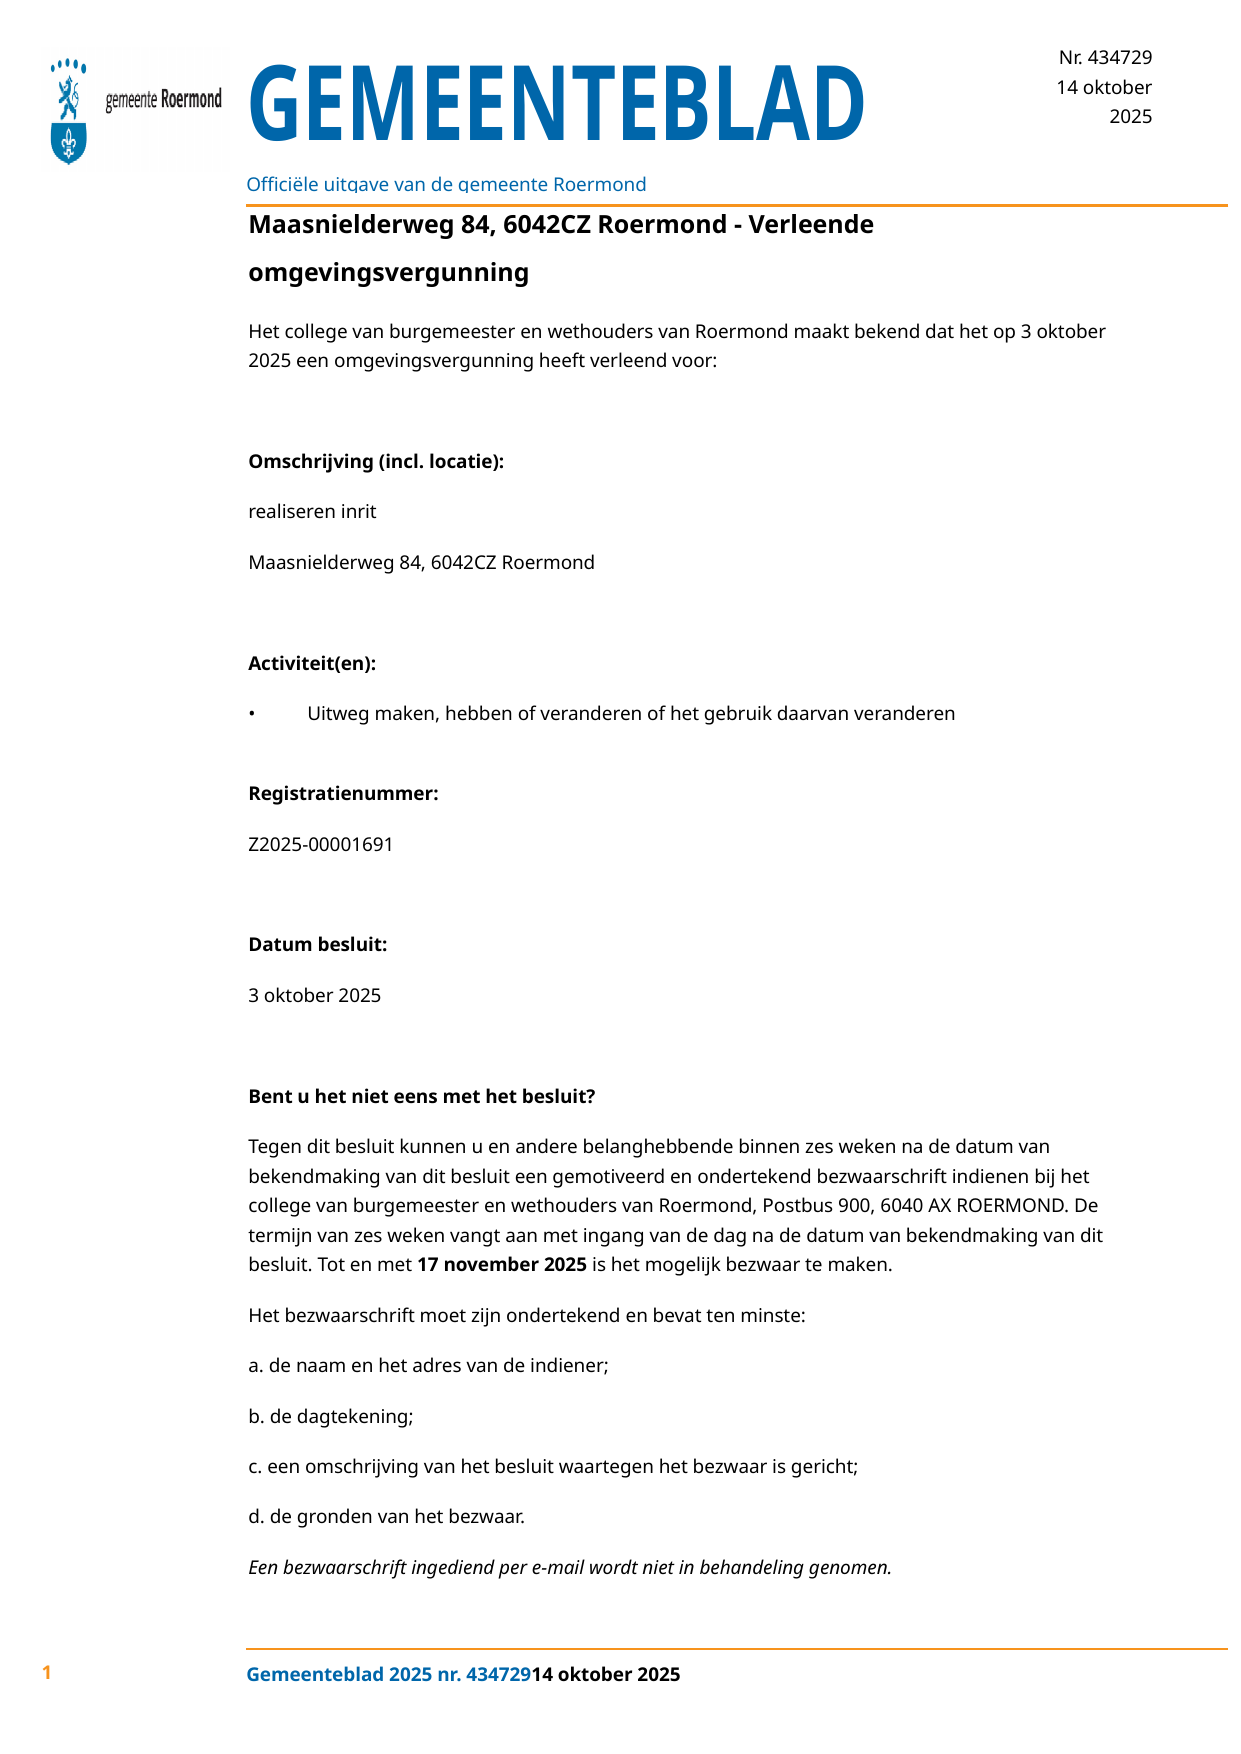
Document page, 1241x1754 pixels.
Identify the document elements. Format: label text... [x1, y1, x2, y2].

text Het bezwaarschrift moet zijn ondertekend en bevat ten minste: [248, 1302, 1152, 1328]
text 3 oktober 2025 [248, 982, 1152, 1008]
text Registratienummer: [248, 780, 1152, 806]
list Uitweg maken, hebben of veranderen of het gebruik daarvan veranderen [248, 700, 1152, 726]
text Maasnielderweg 84, 6042CZ Roermond - Verleende omgevingsvergunning [248, 207, 1152, 288]
text Bent u het niet eens met het besluit? [248, 1083, 1152, 1109]
text realiseren inrit [248, 499, 1152, 524]
picture [41, 47, 231, 172]
text a. de naam en het adres van de indiener; [248, 1352, 1152, 1378]
text Activiteit(en): [248, 650, 1152, 676]
text Een bezwaarschrift ingediend per e-mail wordt niet in behandeling genomen. [248, 1554, 1152, 1580]
text Datum besluit: [248, 932, 1152, 957]
text Het college van burgemeester en wethouders van Roermond maakt bekend dat het op 3 oktober 2025 een omgevingsvergunning heeft verleend voor: [248, 318, 1152, 373]
text Omschrijving (incl. locatie): [248, 448, 1152, 474]
text c. een omschrijving van het besluit waartegen het bezwaar is gericht; [248, 1453, 1152, 1479]
text Maasnielderweg 84, 6042CZ Roermond [248, 549, 1152, 575]
text Tegen dit besluit kunnen u en andere belanghebbende binnen zes weken na de datum van bekendmaking van dit besluit een gemotiveerd en ondertekend bezwaarschrift indienen bij het college van burgemeester en wethouders van Roermond, Postbus 900, 6040 AX ROERMOND. De termijn van zes weken vangt aan met ingang van de dag na de datum van bekendmaking van dit besluit. Tot en met 17 november 2025 is het mogelijk bezwaar te maken. [248, 1133, 1152, 1277]
text Z2025-00001691 [248, 831, 1152, 857]
text d. de gronden van het bezwaar. [248, 1504, 1152, 1529]
text b. de dagtekening; [248, 1403, 1152, 1429]
